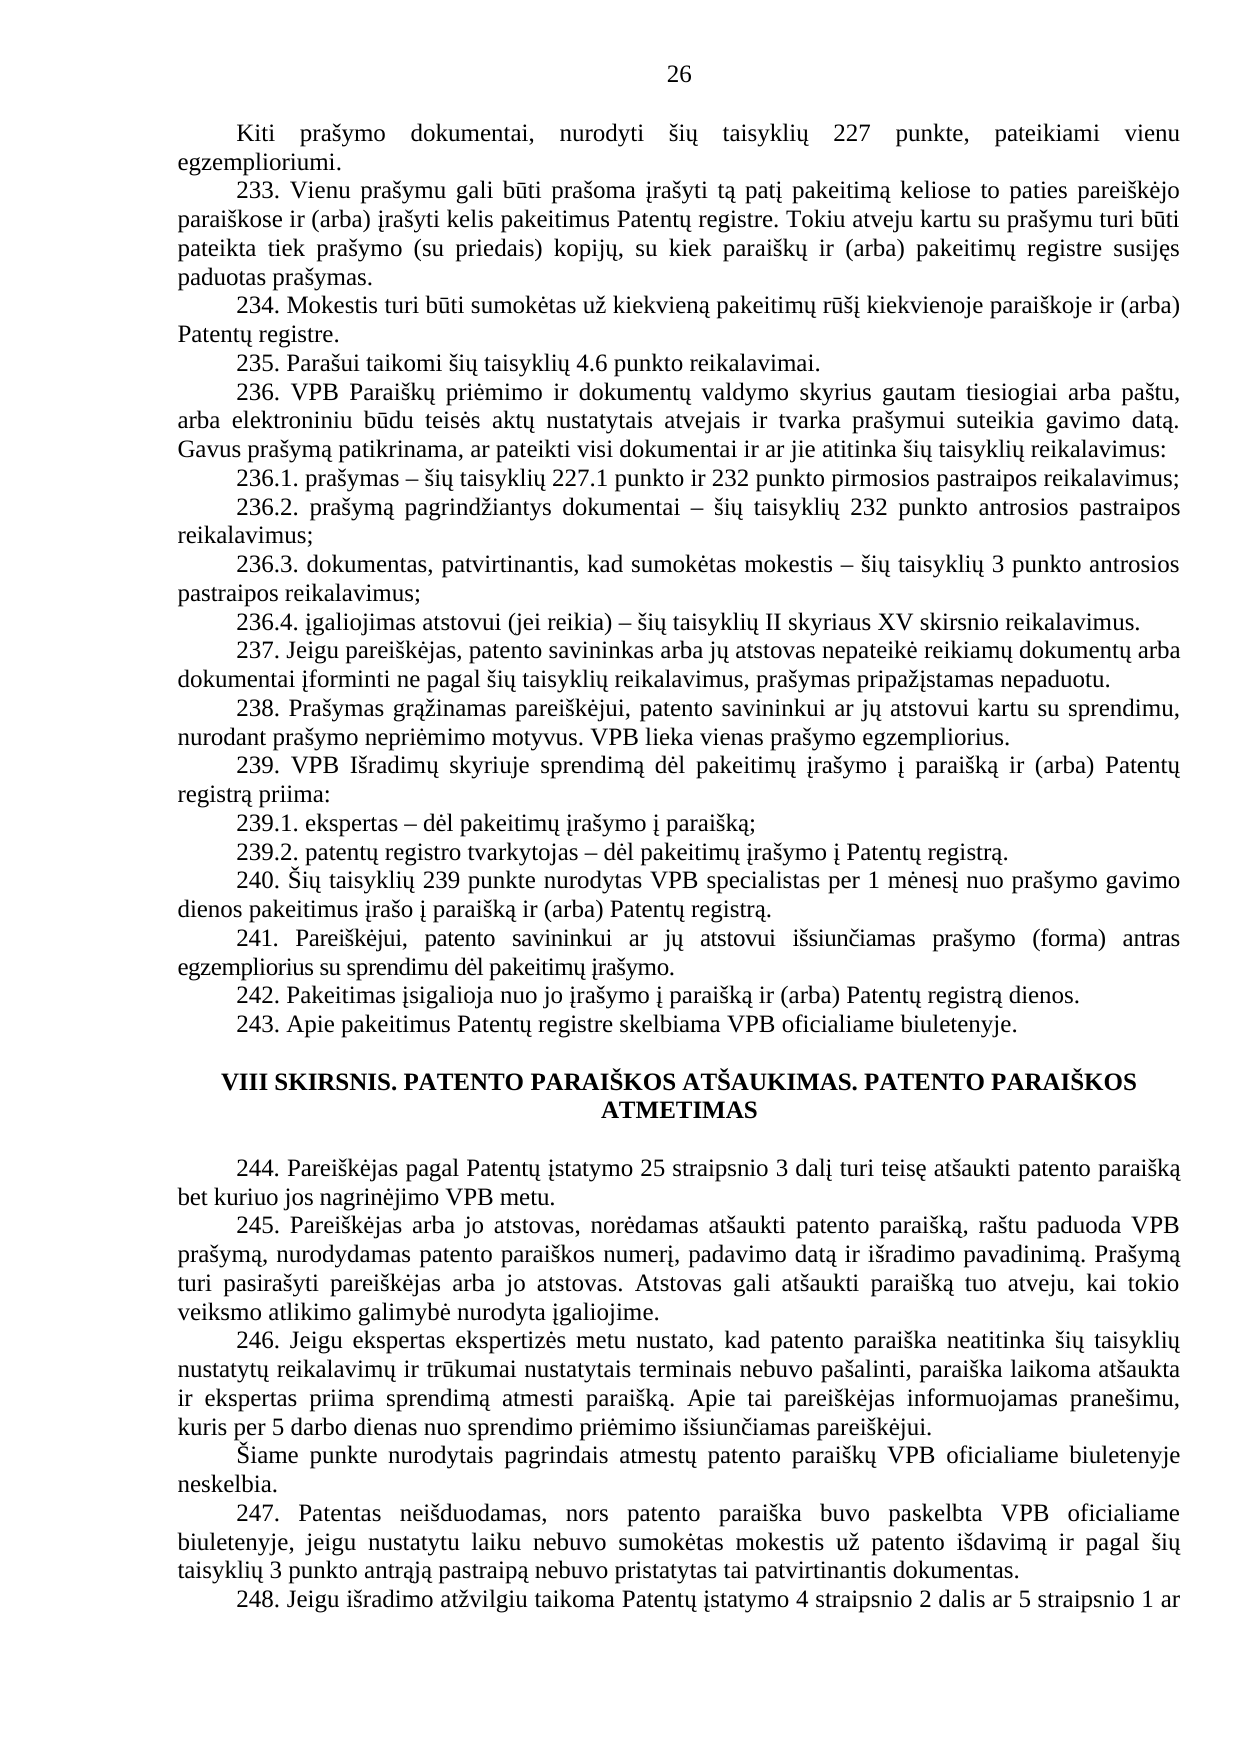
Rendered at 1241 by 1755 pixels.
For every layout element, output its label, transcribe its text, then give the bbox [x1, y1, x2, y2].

text 241. Pareiškėjui, patento savininkui ar jų atstovui išsiunčiamas prašymo (forma) antras egzempliorius su sprendimu dėl pakeitimų įrašymo. [177, 923, 1181, 981]
text 240. Šių taisyklių 239 punkte nurodytas VPB specialistas per 1 mėnesį nuo prašymo gavimo dienos pakeitimus įrašo į paraišką ir (arba) Patentų registrą. [177, 866, 1181, 923]
text 245. Pareiškėjas arba jo atstovas, norėdamas atšaukti patento paraišką, raštu paduoda VPB prašymą, nurodydamas patento paraiškos numerį, padavimo datą ir išradimo pavadinimą. Prašymą turi pasirašyti pareiškėjas arba jo atstovas. Atstovas gali atšaukti paraišką tuo atveju, kai tokio veiksmo atlikimo galimybė nurodyta įgaliojime. [177, 1211, 1181, 1326]
text 242. Pakeitimas įsigalioja nuo jo įrašymo į paraišką ir (arba) Patentų registrą dienos. [177, 981, 1181, 1009]
text 239.1. ekspertas – dėl pakeitimų įrašymo į paraišką; [177, 808, 1181, 837]
text Šiame punkte nurodytais pagrindais atmestų patento paraiškų VPB oficialiame biuletenyje neskelbia. [177, 1441, 1181, 1498]
text 239.2. patentų registro tvarkytojas – dėl pakeitimų įrašymo į Patentų registrą. [177, 837, 1181, 866]
text 248. Jeigu išradimo atžvilgiu taikoma Patentų įstatymo 4 straipsnio 2 dalis ar 5 straipsnio 1 ar [177, 1584, 1181, 1613]
text VIII SKIRSNIS. PATENTO PARAIŠKOS ATŠAUKIMAS. PATENTO PARAIŠKOS ATMETIMAS [177, 1067, 1181, 1124]
text 235. Parašui taikomi šių taisyklių 4.6 punkto reikalavimai. [177, 348, 1181, 377]
text 237. Jeigu pareiškėjas, patento savininkas arba jų atstovas nepateikė reikiamų dokumentų arba dokumentai įforminti ne pagal šių taisyklių reikalavimus, prašymas pripažįstamas nepaduotu. [177, 636, 1181, 693]
text 247. Patentas neišduodamas, nors patento paraiška buvo paskelbta VPB oficialiame biuletenyje, jeigu nustatytu laiku nebuvo sumokėtas mokestis už patento išdavimą ir pagal šių taisyklių 3 punkto antrąją pastraipą nebuvo pristatytas tai patvirtinantis dokumentas. [177, 1498, 1181, 1584]
text 233. Vienu prašymu gali būti prašoma įrašyti tą patį pakeitimą keliose to paties pareiškėjo paraiškose ir (arba) įrašyti kelis pakeitimus Patentų registre. Tokiu atveju kartu su prašymu turi būti pateikta tiek prašymo (su priedais) kopijų, su kiek paraiškų ir (arba) pakeitimų registre susijęs paduotas prašymas. [177, 176, 1181, 291]
text 236.1. prašymas – šių taisyklių 227.1 punkto ir 232 punkto pirmosios pastraipos reikalavimus; [177, 463, 1181, 492]
text 243. Apie pakeitimus Patentų registre skelbiama VPB oficialiame biuletenyje. [177, 1009, 1181, 1038]
text 236.2. prašymą pagrindžiantys dokumentai – šių taisyklių 232 punkto antrosios pastraipos reikalavimus; [177, 492, 1181, 549]
text 244. Pareiškėjas pagal Patentų įstatymo 25 straipsnio 3 dalį turi teisę atšaukti patento paraišką bet kuriuo jos nagrinėjimo VPB metu. [177, 1153, 1181, 1211]
text 236. VPB Paraiškų priėmimo ir dokumentų valdymo skyrius gautam tiesiogiai arba paštu, arba elektroniniu būdu teisės aktų nustatytais atvejais ir tvarka prašymui suteikia gavimo datą. Gavus prašymą patikrinama, ar pateikti visi dokumentai ir ar jie atitinka šių taisyklių reikalavimus: [177, 377, 1181, 463]
text 246. Jeigu ekspertas ekspertizės metu nustato, kad patento paraiška neatitinka šių taisyklių nustatytų reikalavimų ir trūkumai nustatytais terminais nebuvo pašalinti, paraiška laikoma atšaukta ir ekspertas priima sprendimą atmesti paraišką. Apie tai pareiškėjas informuojamas pranešimu, kuris per 5 darbo dienas nuo sprendimo priėmimo išsiunčiamas pareiškėjui. [177, 1326, 1181, 1441]
text 236.3. dokumentas, patvirtinantis, kad sumokėtas mokestis – šių taisyklių 3 punkto antrosios pastraipos reikalavimus; [177, 549, 1181, 607]
text 234. Mokestis turi būti sumokėtas už kiekvieną pakeitimų rūšį kiekvienoje paraiškoje ir (arba) Patentų registre. [177, 291, 1181, 348]
text 239. VPB Išradimų skyriuje sprendimą dėl pakeitimų įrašymo į paraišką ir (arba) Patentų registrą priima: [177, 751, 1181, 808]
text Kiti prašymo dokumentai, nurodyti šių taisyklių 227 punkte, pateikiami vienu egzemplioriumi. [177, 118, 1181, 176]
text 236.4. įgaliojimas atstovui (jei reikia) – šių taisyklių II skyriaus XV skirsnio reikalavimus. [177, 607, 1181, 636]
text 238. Prašymas grąžinamas pareiškėjui, patento savininkui ar jų atstovui kartu su sprendimu, nurodant prašymo nepriėmimo motyvus. VPB lieka vienas prašymo egzempliorius. [177, 693, 1181, 751]
